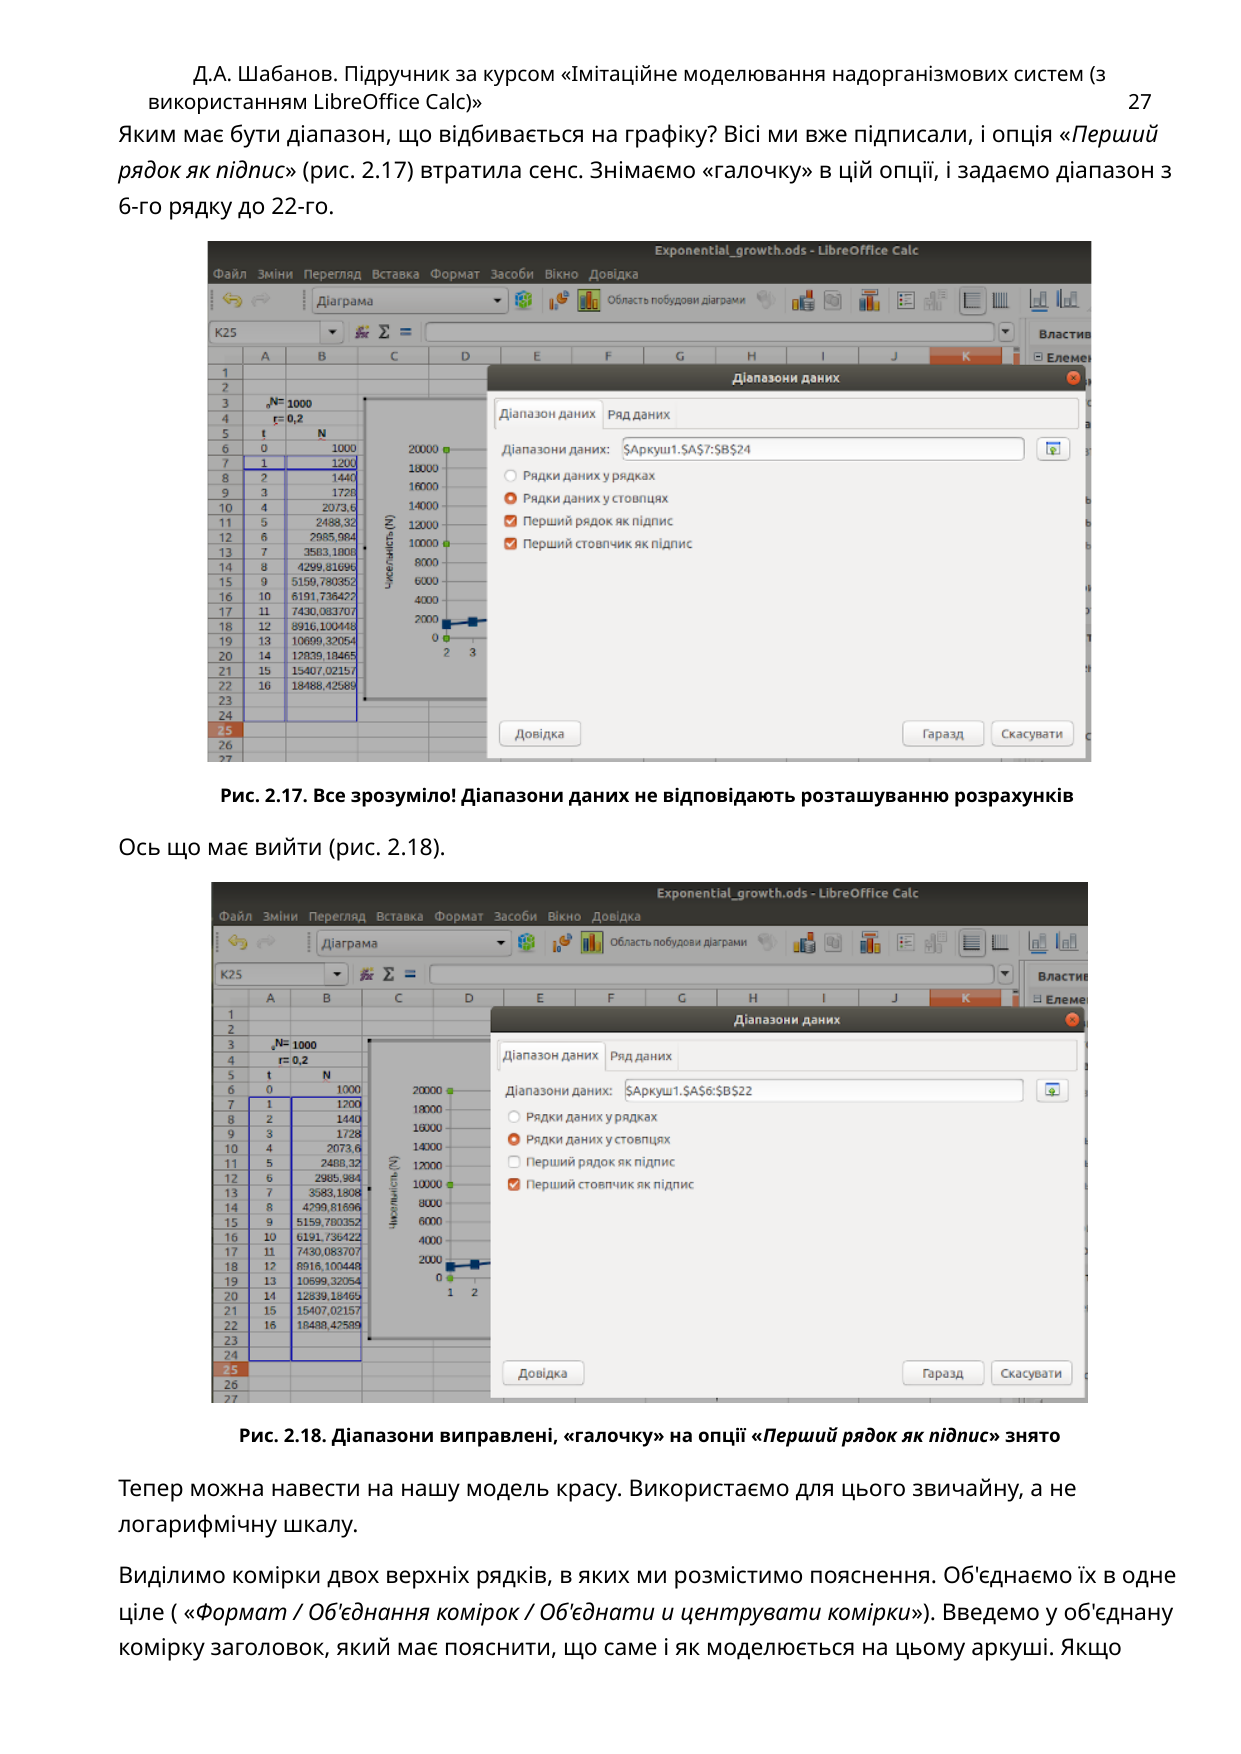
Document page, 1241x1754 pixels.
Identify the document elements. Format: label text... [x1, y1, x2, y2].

text Тепер можна навести на нашу модель красу. Використаємо для цього звичайну, а не логарифмічну шкалу. [118, 1472, 1181, 1539]
picture [211, 882, 1088, 1403]
text Виділимо комірки двох верхніх рядків, в яких ми розмістимо пояснення. Об'єднаємо їх в одне ціле ( «Формат / Об'єднання комірок / Об'єднати и центрувати комірки»). Введемо у об'єднану комірку заголовок, який має пояснити, що саме і як моделюється на цьому аркуші. Якщо [118, 1559, 1181, 1663]
text Яким має бути діапазон, що відбивається на графіку? Вісі ми вже підписали, і опція «Перший рядок як підпис» (рис. 2.17) втратила сенс. Знімаємо «галочку» в цій опції, і задаємо діапазон з 6-го рядку до 22-го. [118, 118, 1181, 221]
text Ось що має вийти (рис. 2.18). [118, 831, 1181, 862]
subtitle Рис. 2.17. Все зрозуміло! Діапазони даних не відповідають розташуванню розрахунків [118, 782, 1181, 808]
picture [207, 241, 1092, 762]
subtitle Рис. 2.18. Діапазони виправлені, «галочку» на опції «Перший рядок як підпис» знято [118, 1423, 1181, 1448]
